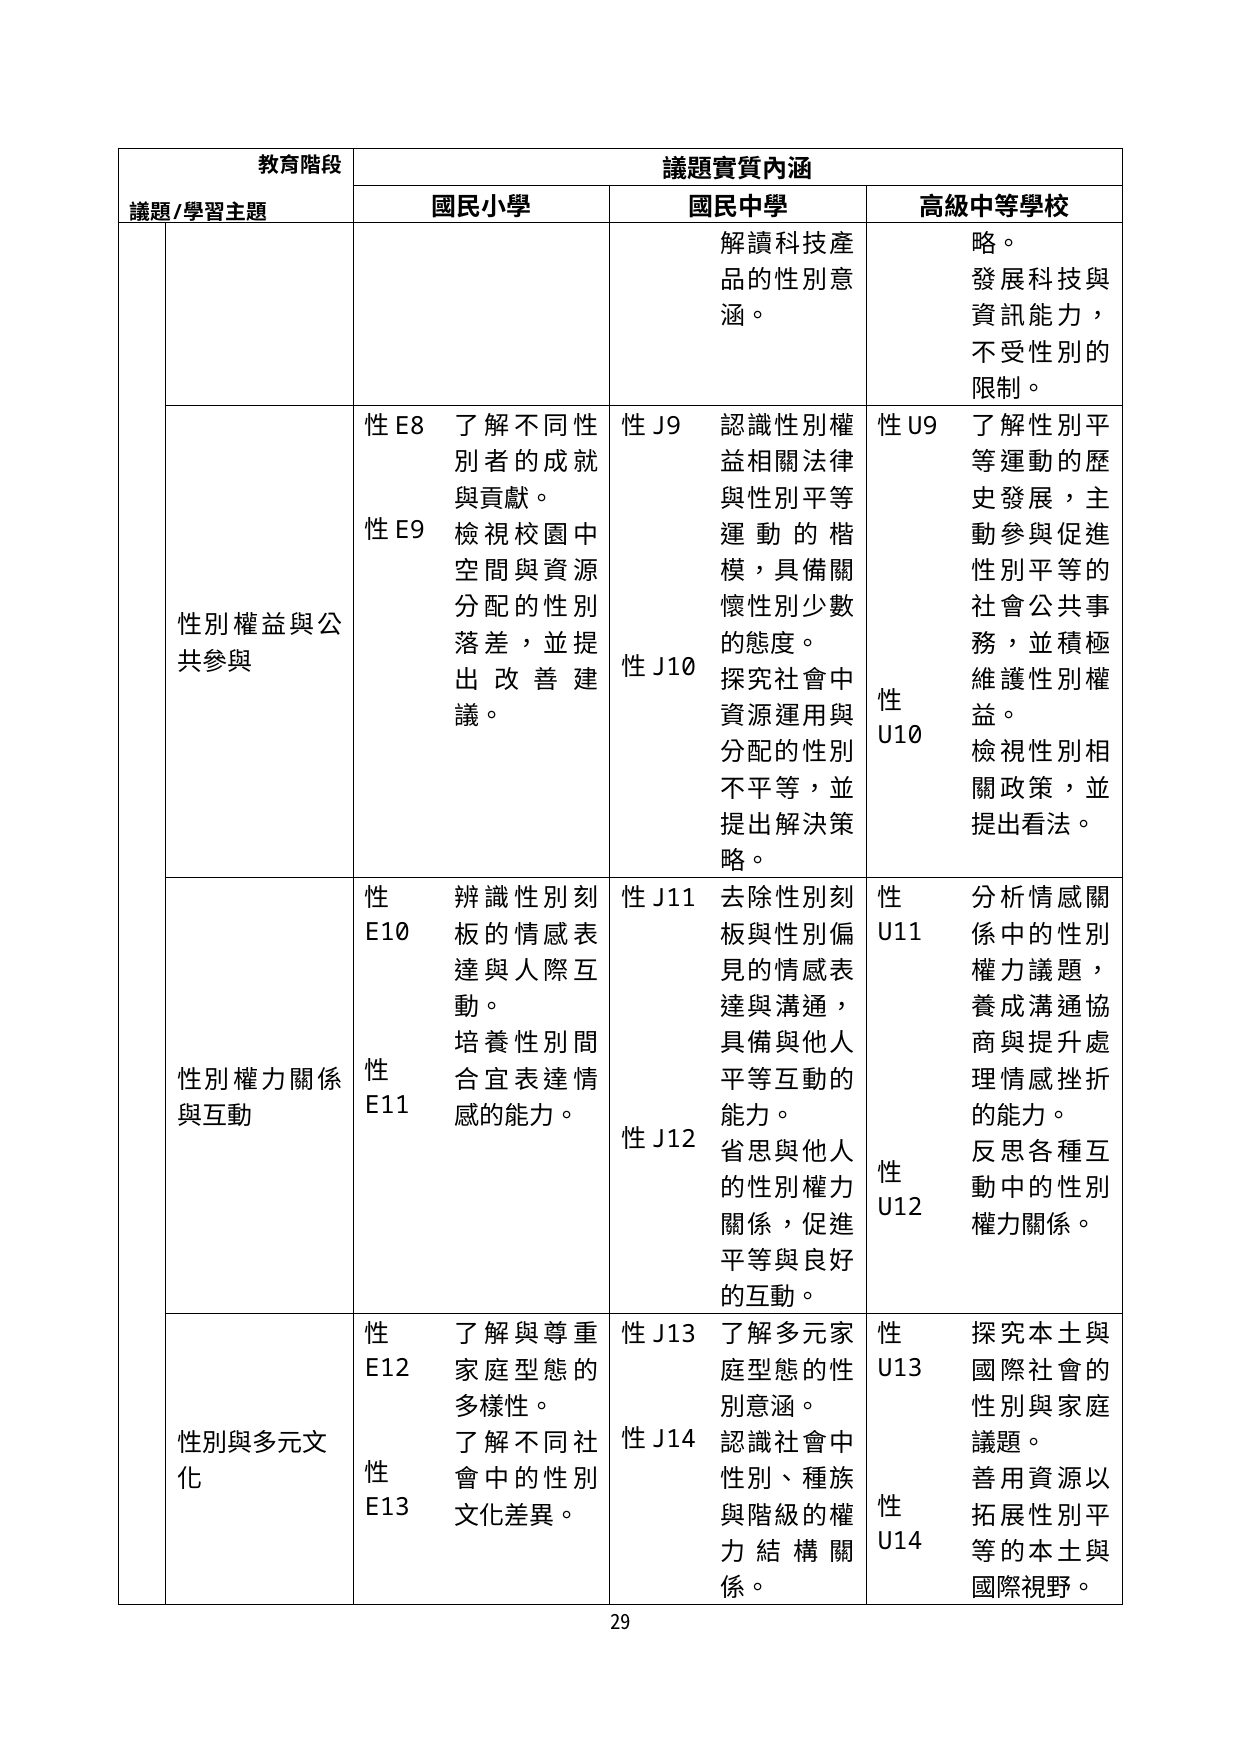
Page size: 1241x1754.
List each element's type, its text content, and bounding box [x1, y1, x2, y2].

table_cell 國民中學 [610, 186, 866, 222]
table_cell [166, 223, 353, 404]
table_cell 了解不同性別者的成就與貢獻。 檢視校園中空間與資源分配的性別落差，並提出改善建議。 [443, 406, 609, 877]
table_cell 高級中等學校 [867, 186, 1122, 222]
table_cell [867, 223, 960, 404]
table_cell 了解與尊重家庭型態的多樣性。 了解不同社會中的性別文化差異。 [443, 1314, 609, 1604]
table_header 教育階段 議題/學習主題 [119, 149, 353, 222]
table_cell 國民小學 [354, 186, 609, 222]
table_cell [354, 223, 443, 404]
table_cell 性U11 性U12 [867, 878, 960, 1313]
table_cell 性E10 性E11 [354, 878, 443, 1313]
table_cell 性別與多元文化 [166, 1314, 353, 1604]
table_cell 認識性別權益相關法律與性別平等運動的楷模，具備關懷性別少數的態度。 探究社會中資源運用與分配的性別不平等，並提出解決策略。 [709, 406, 866, 877]
table_cell 分析情感關係中的性別權力議題，養成溝通協商與提升處理情感挫折的能力。 反思各種互動中的性別權力關係。 [960, 878, 1122, 1313]
table_header 議題實質內涵 [354, 149, 1122, 185]
table_cell [610, 223, 709, 404]
table_cell 了解多元家庭型態的性別意涵。 認識社會中性別、種族與階級的權力結構關係。 [709, 1314, 866, 1604]
table_cell 性J11 性J12 [610, 878, 709, 1313]
table_cell 性U13 性U14 [867, 1314, 960, 1604]
table_cell 略。 發展科技與資訊能力，不受性別的限制。 [960, 223, 1122, 404]
table_cell [119, 223, 165, 1604]
table_cell 性E12 性E13 [354, 1314, 443, 1604]
table_cell 性U9 性U10 [867, 406, 960, 877]
table_cell 性別權益與公共參與 [166, 406, 353, 877]
table_cell 性E8 性E9 [354, 406, 443, 877]
table_cell [443, 223, 609, 404]
table_cell 辨識性別刻板的情感表達與人際互動。 培養性別間合宜表達情感的能力。 [443, 878, 609, 1313]
table_cell 性J13 性J14 [610, 1314, 709, 1604]
table_cell 去除性別刻板與性別偏見的情感表達與溝通，具備與他人平等互動的能力。 省思與他人的性別權力關係，促進平等與良好的互動。 [709, 878, 866, 1313]
table_cell 探究本土與國際社會的性別與家庭議題。 善用資源以拓展性別平等的本土與國際視野。 [960, 1314, 1122, 1604]
table_cell 了解性別平等運動的歷史發展，主動參與促進性別平等的社會公共事務，並積極維護性別權益。 檢視性別相關政策，並提出看法。 [960, 406, 1122, 877]
table_cell 解讀科技產品的性別意涵。 [709, 223, 866, 404]
table_cell 性J9 性J10 [610, 406, 709, 877]
table_cell 性別權力關係與互動 [166, 878, 353, 1313]
